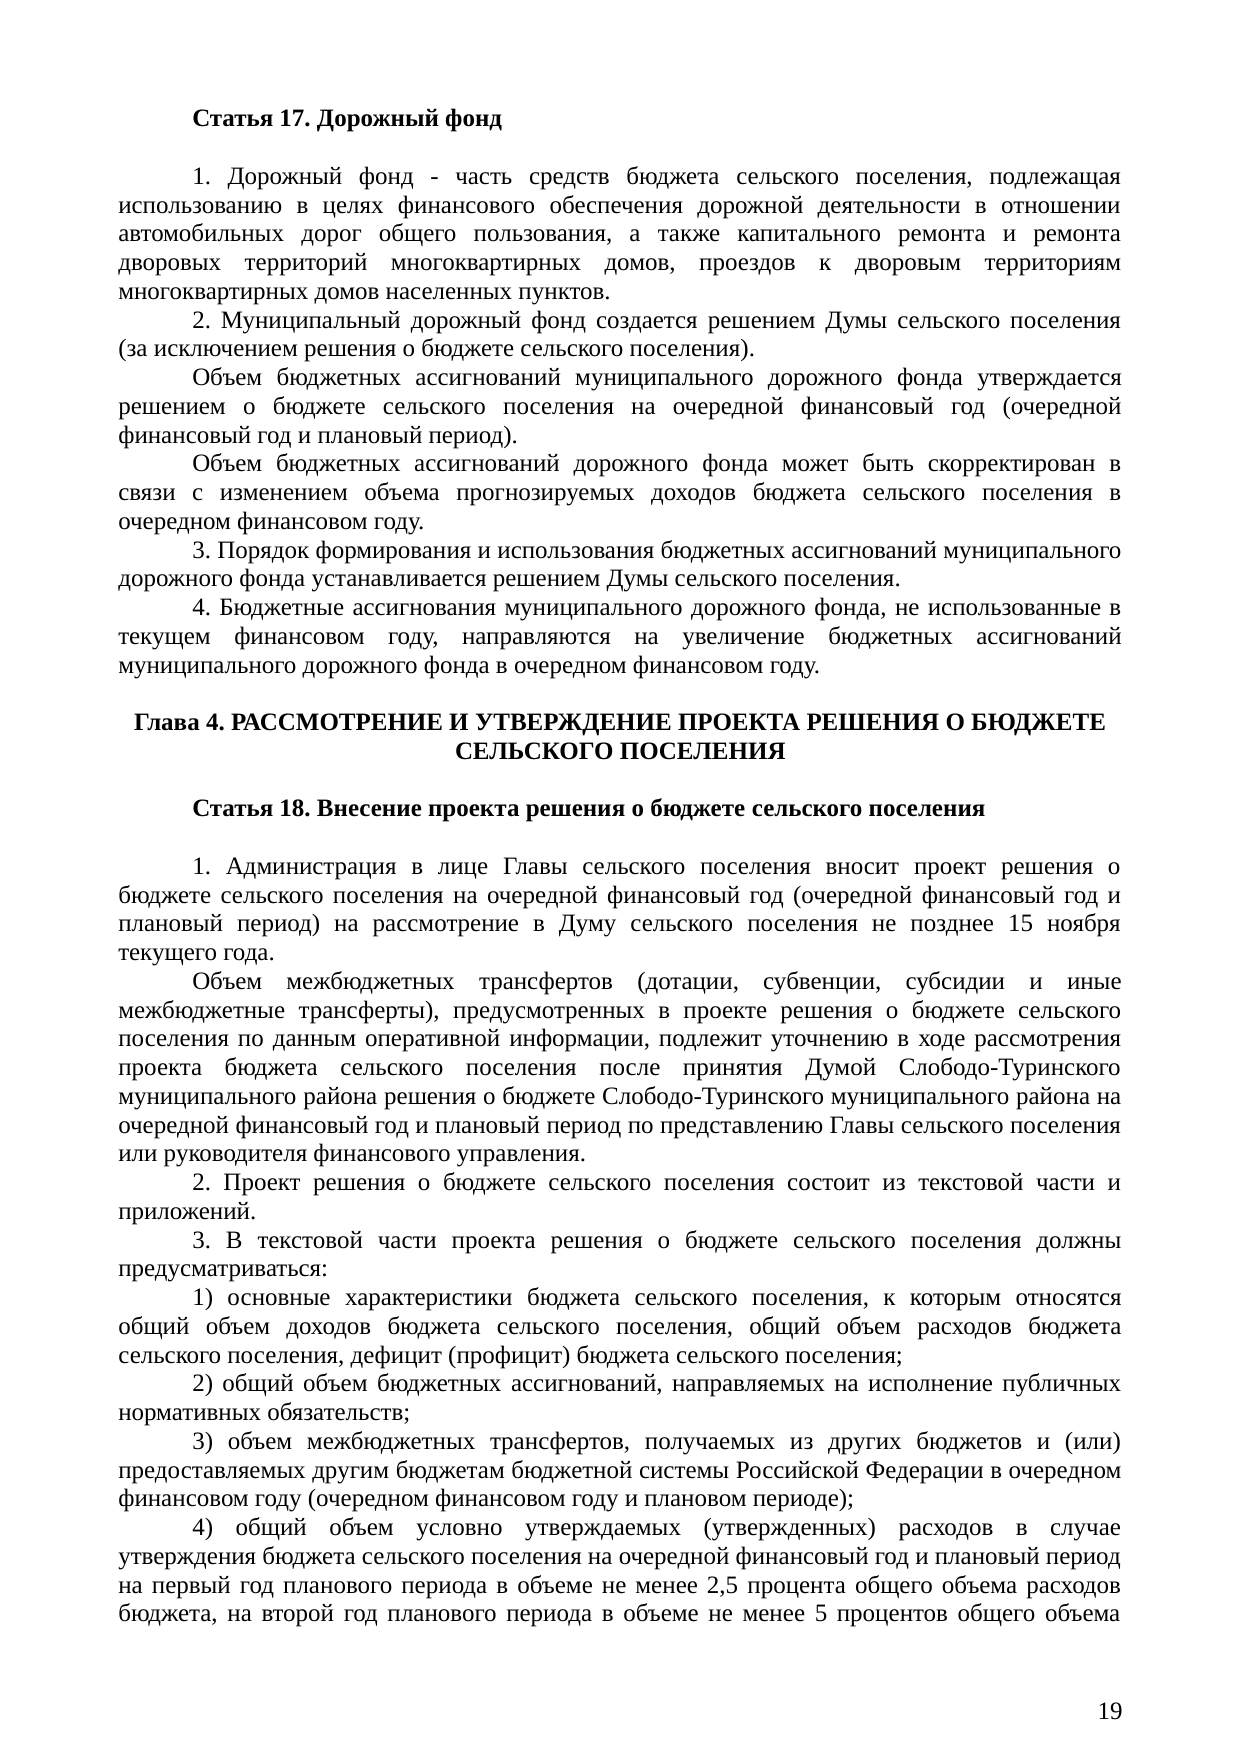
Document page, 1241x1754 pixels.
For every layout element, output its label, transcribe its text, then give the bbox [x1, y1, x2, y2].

text 4. Бюджетные ассигнования муниципального дорожного фонда, не использованные в текущем финансовом году, направляются на увеличение бюджетных ассигнований муниципального дорожного фонда в очередном финансовом году. [118, 592, 1122, 678]
text 3. В текстовой части проекта решения о бюджете сельского поселения должны предусматриваться: [118, 1225, 1122, 1282]
text Объем бюджетных ассигнований муниципального дорожного фонда утверждается решением о бюджете сельского поселения на очередной финансовый год (очередной финансовый год и плановый период). [118, 362, 1122, 448]
text 2. Проект решения о бюджете сельского поселения состоит из текстовой части и приложений. [118, 1167, 1122, 1225]
text Объем межбюджетных трансфертов (дотации, субвенции, субсидии и иные межбюджетные трансферты), предусмотренных в проекте решения о бюджете сельского поселения по данным оперативной информации, подлежит уточнению в ходе рассмотрения проекта бюджета сельского поселения после принятия Думой Слободо-Туринского муниципального района решения о бюджете Слободо-Туринского муниципального района на очередной финансовый год и плановый период по представлению Главы сельского поселения или руководителя финансового управления. [118, 966, 1122, 1167]
text 3. Порядок формирования и использования бюджетных ассигнований муниципального дорожного фонда устанавливается решением Думы сельского поселения. [118, 535, 1122, 592]
text 1. Администрация в лице Главы сельского поселения вносит проект решения о бюджете сельского поселения на очередной финансовый год (очередной финансовый год и плановый период) на рассмотрение в Думу сельского поселения не позднее 15 ноября текущего года. [118, 851, 1122, 966]
text 1. Дорожный фонд - часть средств бюджета сельского поселения, подлежащая использованию в целях финансового обеспечения дорожной деятельности в отношении автомобильных дорог общего пользования, а также капитального ремонта и ремонта дворовых территорий многоквартирных домов, проездов к дворовым территориям многоквартирных домов населенных пунктов. [118, 161, 1122, 305]
text 2) общий объем бюджетных ассигнований, направляемых на исполнение публичных нормативных обязательств; [118, 1368, 1122, 1426]
text Объем бюджетных ассигнований дорожного фонда может быть скорректирован в связи с изменением объема прогнозируемых доходов бюджета сельского поселения в очередном финансовом году. [118, 448, 1122, 535]
text Статья 18. Внесение проекта решения о бюджете сельского поселения [118, 793, 1122, 822]
text 1) основные характеристики бюджета сельского поселения, к которым относятся общий объем доходов бюджета сельского поселения, общий объем расходов бюджета сельского поселения, дефицит (профицит) бюджета сельского поселения; [118, 1282, 1122, 1368]
text 4) общий объем условно утверждаемых (утвержденных) расходов в случае утверждения бюджета сельского поселения на очередной финансовый год и плановый период на первый год планового периода в объеме не менее 2,5 процента общего объема расходов бюджета, на второй год планового периода в объеме не менее 5 процентов общего объема [118, 1512, 1122, 1627]
text Статья 17. Дорожный фонд [118, 103, 1122, 132]
text 3) объем межбюджетных трансфертов, получаемых из других бюджетов и (или) предоставляемых другим бюджетам бюджетной системы Российской Федерации в очередном финансовом году (очередном финансовом году и плановом периоде); [118, 1426, 1122, 1512]
text Глава 4. РАССМОТРЕНИЕ И УТВЕРЖДЕНИЕ ПРОЕКТА РЕШЕНИЯ О БЮДЖЕТЕ СЕЛЬСКОГО ПОСЕЛЕНИЯ [118, 707, 1122, 765]
text 2. Муниципальный дорожный фонд создается решением Думы сельского поселения (за исключением решения о бюджете сельского поселения). [118, 305, 1122, 362]
